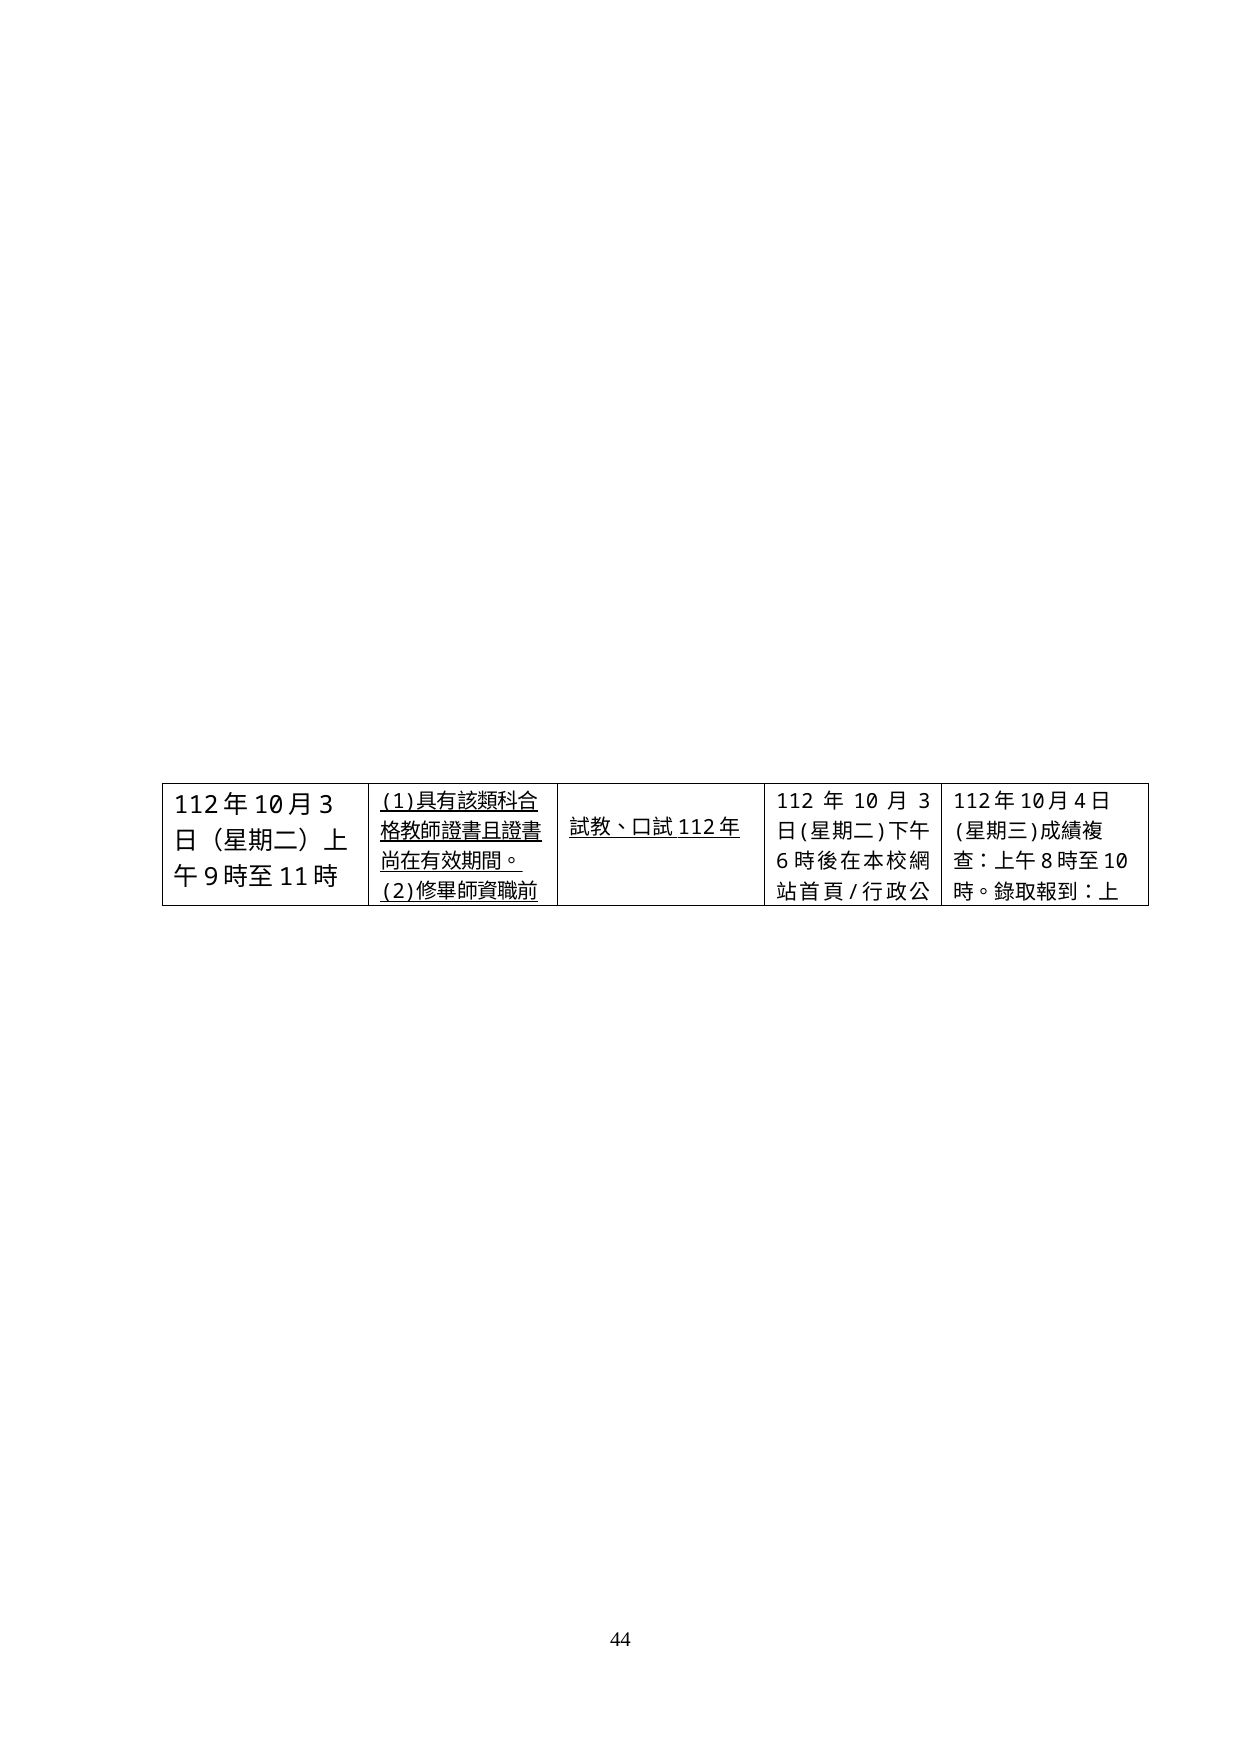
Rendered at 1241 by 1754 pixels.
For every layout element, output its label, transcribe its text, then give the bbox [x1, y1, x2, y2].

table_cell 試教、口試112年 [558, 784, 764, 905]
table_cell (1)具有該類科合格教師證書且證書尚在有效期間。(2)修畢師資職前 [369, 784, 557, 905]
table_cell 112年10月3日(星期二)下午6時後在本校網站首頁/行政公 [765, 784, 941, 905]
table_cell 112年10月4日(星期三)成績複查：上午8時至10時。錄取報到：上 [942, 784, 1148, 905]
table_cell 112年10月3日（星期二）上午9時至11時 [163, 784, 368, 905]
